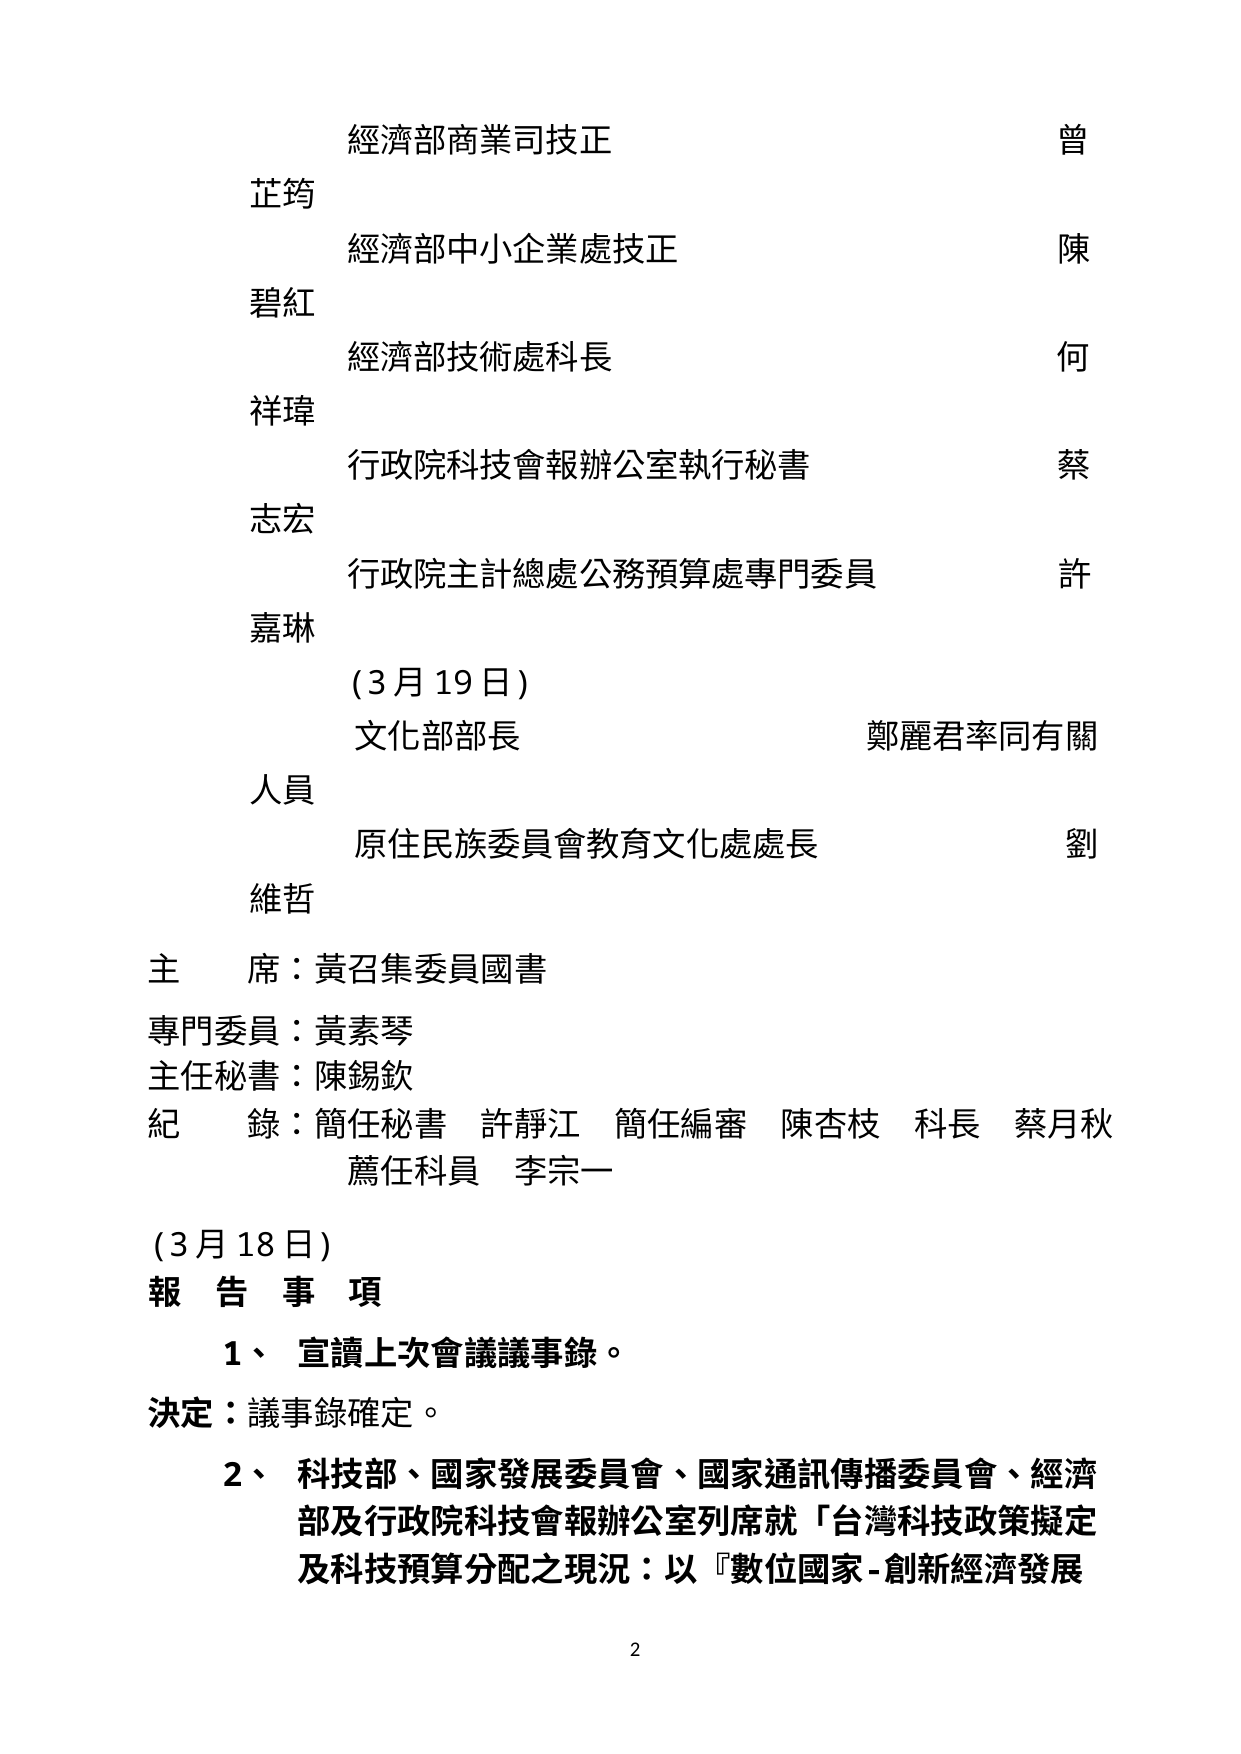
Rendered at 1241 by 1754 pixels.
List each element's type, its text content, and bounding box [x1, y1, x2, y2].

text 報 告 事 項 [149, 1266, 1122, 1314]
text 經濟部商業司技正 曾芷筠 [149, 112, 1122, 221]
list 科技部、國家發展委員會、國家通訊傳播委員會、經濟部及行政院科技會報辦公室列席就「台灣科技政策擬定及科技預算分配之現況：以『數位國家-創新經濟發展 [222, 1448, 1122, 1591]
list 宣讀上次會議議事錄。 [222, 1327, 1122, 1375]
text 經濟部技術處科長 何祥瑋 [149, 329, 1122, 437]
text 專門委員：黃素琴 [147, 987, 1118, 1050]
text 原住民族委員會教育文化處處長 劉維哲 [149, 816, 1122, 925]
text (3月19日) [149, 654, 1122, 708]
text 經濟部中小企業處技正 陳碧紅 [149, 221, 1122, 329]
text 主任秘書：陳錫欽 [147, 1050, 1120, 1098]
text (3月18日) [149, 1218, 1122, 1266]
text 文化部部長 鄭麗君率同有關人員 [149, 708, 1122, 816]
text 紀 錄：簡任秘書 許靜江 簡任編審 陳杏枝 科長 蔡月秋 [147, 1098, 1120, 1146]
text 行政院科技會報辦公室執行秘書 蔡志宏 [149, 437, 1122, 546]
text 薦任科員 李宗一 [147, 1146, 1120, 1193]
text 主 席：黃召集委員國書 [147, 925, 1118, 987]
text 行政院主計總處公務預算處專門委員 許嘉琳 [149, 546, 1122, 654]
text 決定：議事錄確定。 [147, 1387, 1122, 1435]
